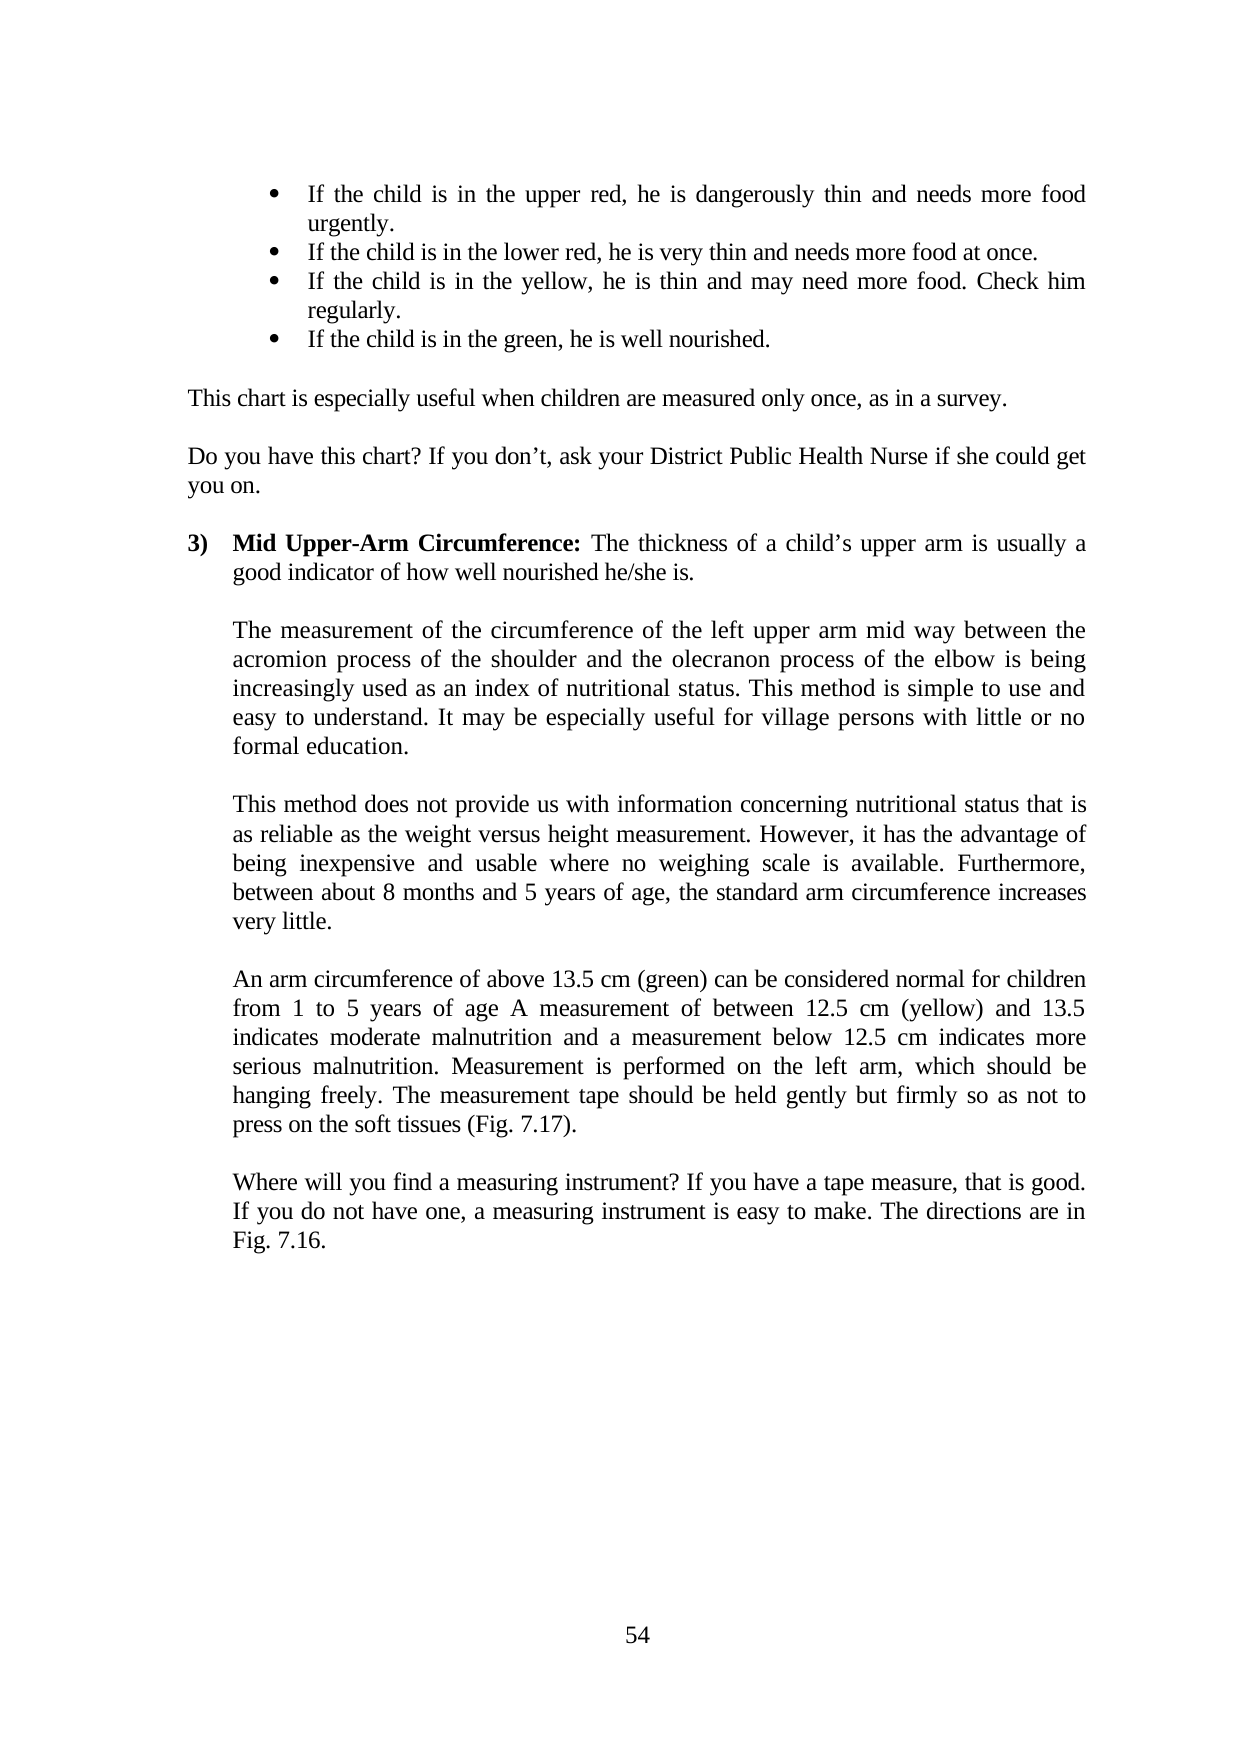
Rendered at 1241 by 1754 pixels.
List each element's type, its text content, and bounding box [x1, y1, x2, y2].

text An arm circumference of above 13.5 cm (green) can be considered normal for children from 1 to 5 years of age A measurement of between 12.5 cm (yellow) and 13.5 indicates moderate malnutrition and a measurement below 12.5 cm indicates more serious malnutrition. Measurement is performed on the left arm, which should be hanging freely. The measurement tape should be held gently but firmly so as not to press on the soft tissues (Fig. 7.17). [232, 964, 1087, 1138]
list Mid Upper-Arm Circumference: The thickness of a child’s upper arm is usually a good indicator of how well nourished he/she is. [187, 528, 1087, 586]
list If the child is in the lower red, he is very thin and needs more food at once. [270, 237, 1087, 266]
text Where will you find a measuring instrument? If you have a tape measure, that is good. If you do not have one, a measuring instrument is easy to make. The directions are in Fig. 7.16. [232, 1167, 1087, 1254]
text The measurement of the circumference of the left upper arm mid way between the acromion process of the shoulder and the olecranon process of the elbow is being increasingly used as an index of nutritional status. This method is simple to use and easy to understand. It may be especially useful for village persons with little or no formal education. [232, 615, 1087, 760]
list If the child is in the green, he is well nourished. [270, 324, 1087, 353]
text Do you have this chart? If you don’t, ask your District Public Health Nurse if she could get you on. [187, 441, 1087, 499]
list If the child is in the yellow, he is thin and may need more food. Check him regularly. [270, 266, 1087, 324]
text This chart is especially useful when children are measured only once, as in a survey. [187, 382, 1087, 412]
text This method does not provide us with information concerning nutritional status that is as reliable as the weight versus height measurement. However, it has the advantage of being inexpensive and usable where no weighing scale is available. Furthermore, between about 8 months and 5 years of age, the standard arm circumference increases very little. [232, 789, 1087, 935]
list If the child is in the upper red, he is dangerously thin and needs more food urgently. [270, 179, 1087, 237]
